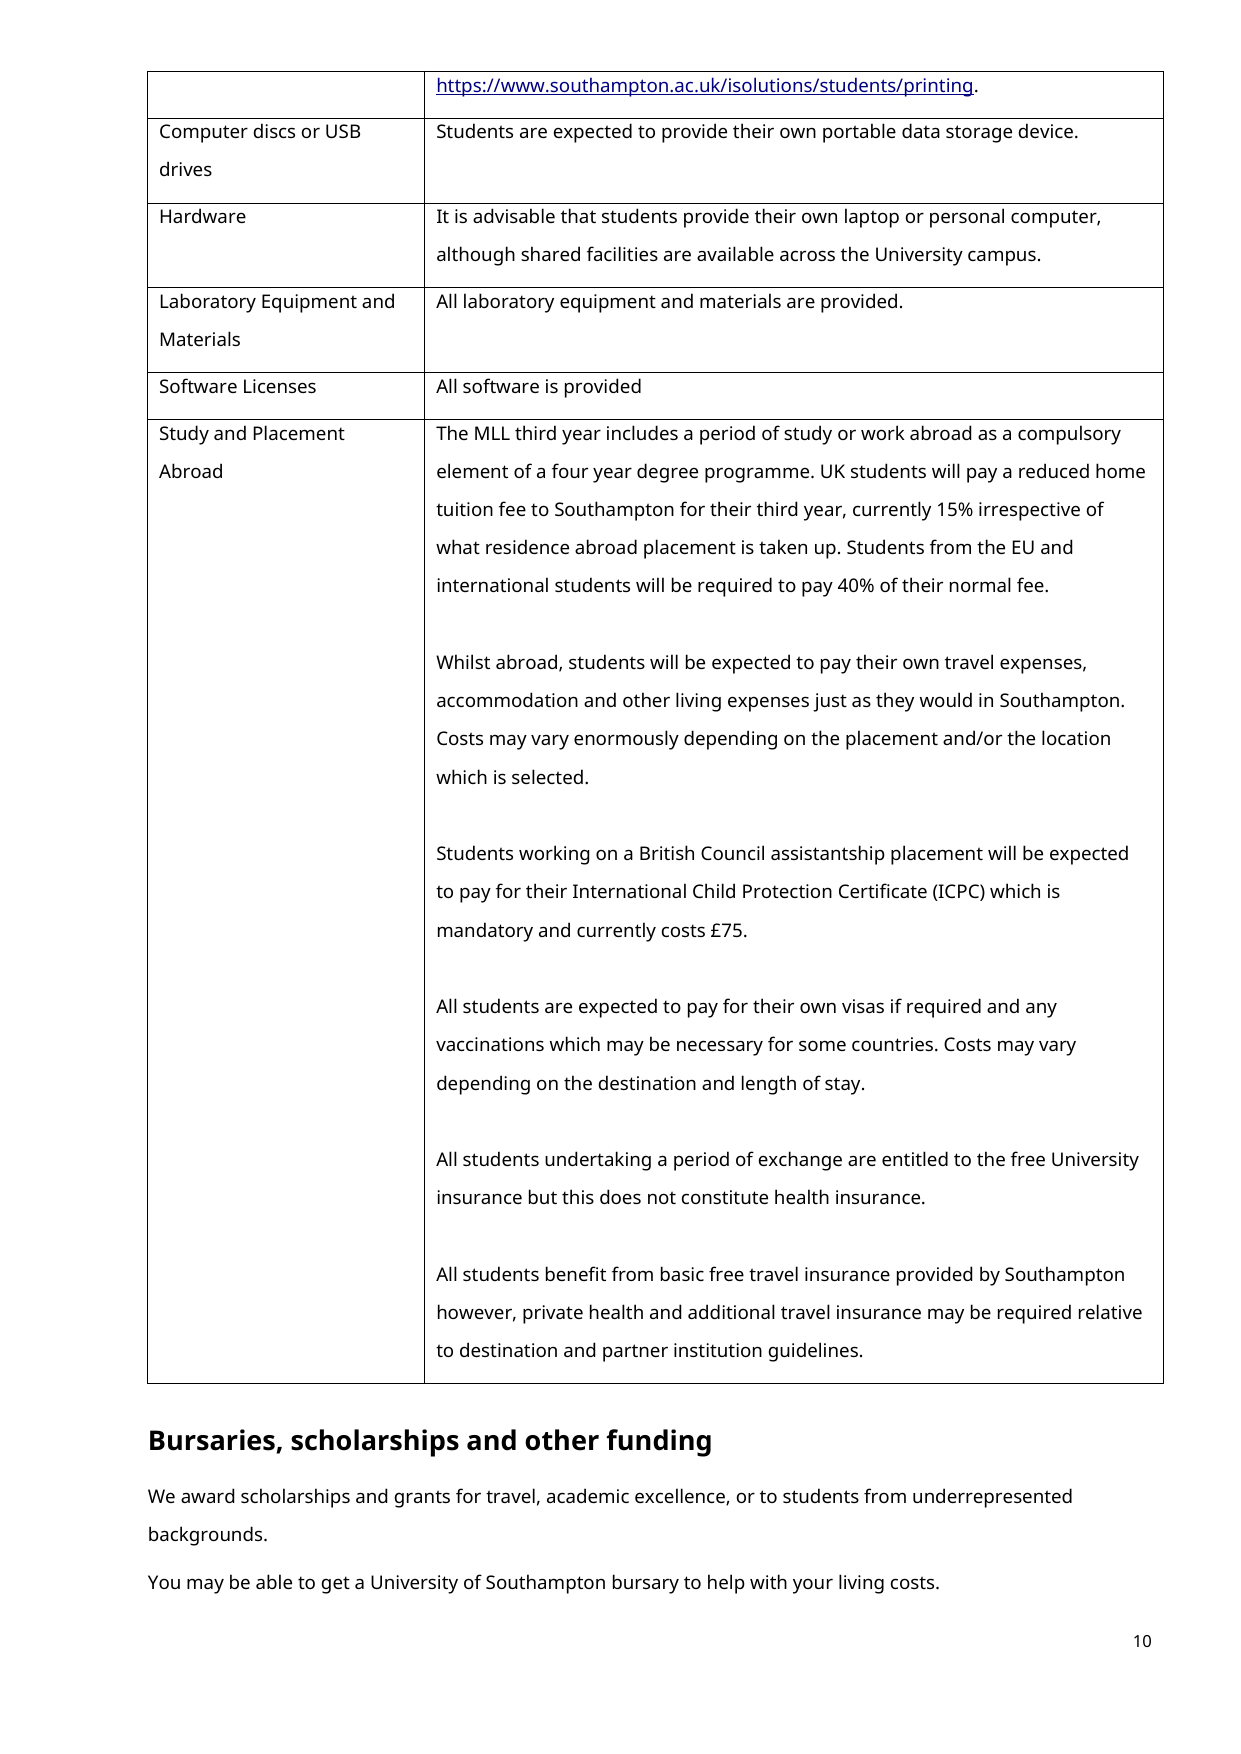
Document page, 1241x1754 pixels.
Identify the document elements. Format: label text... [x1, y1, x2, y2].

table_cell Hardware [148, 204, 424, 287]
table_cell Computer discs or USB drives [148, 119, 424, 202]
table_cell All laboratory equipment and materials are provided. [425, 288, 1163, 372]
subtitle Bursaries, scholarships and other funding [148, 1422, 1152, 1458]
text We award scholarships and grants for travel, academic excellence, or to students from underrepresented backgrounds. [148, 1483, 1152, 1547]
text You may be able to get a University of Southampton bursary to help with your living costs. [148, 1569, 1152, 1594]
table_cell [148, 72, 424, 117]
table_cell Students are expected to provide their own portable data storage device. [425, 119, 1163, 202]
table_cell All software is provided [425, 373, 1163, 419]
table_cell Software Licenses [148, 373, 424, 419]
table_cell https://www.southampton.ac.uk/isolutions/students/printing. [425, 72, 1163, 117]
table_cell Study and Placement Abroad [148, 420, 424, 1383]
table_cell The MLL third year includes a period of study or work abroad as a compulsory element of a four year degree programme. UK students will pay a reduced home tuition fee to Southampton for their third year, currently 15% irrespective of what residence abroad placement is taken up. Students from the EU and international students will be required to pay 40% of their normal fee. Whilst abroad, students will be expected to pay their own travel expenses, accommodation and other living expenses just as they would in Southampton. Costs may vary enormously depending on the placement and/or the location which is selected. Students working on a British Council assistantship placement will be expected to pay for their International Child Protection Certificate (ICPC) which is mandatory and currently costs £75. All students are expected to pay for their own visas if required and any vaccinations which may be necessary for some countries. Costs may vary depending on the destination and length of stay. All students undertaking a period of exchange are entitled to the free University insurance but this does not constitute health insurance. All students benefit from basic free travel insurance provided by Southampton however, private health and additional travel insurance may be required relative to destination and partner institution guidelines. [425, 420, 1163, 1383]
table_cell Laboratory Equipment and Materials [148, 288, 424, 372]
table_cell It is advisable that students provide their own laptop or personal computer, although shared facilities are available across the University campus. [425, 204, 1163, 287]
